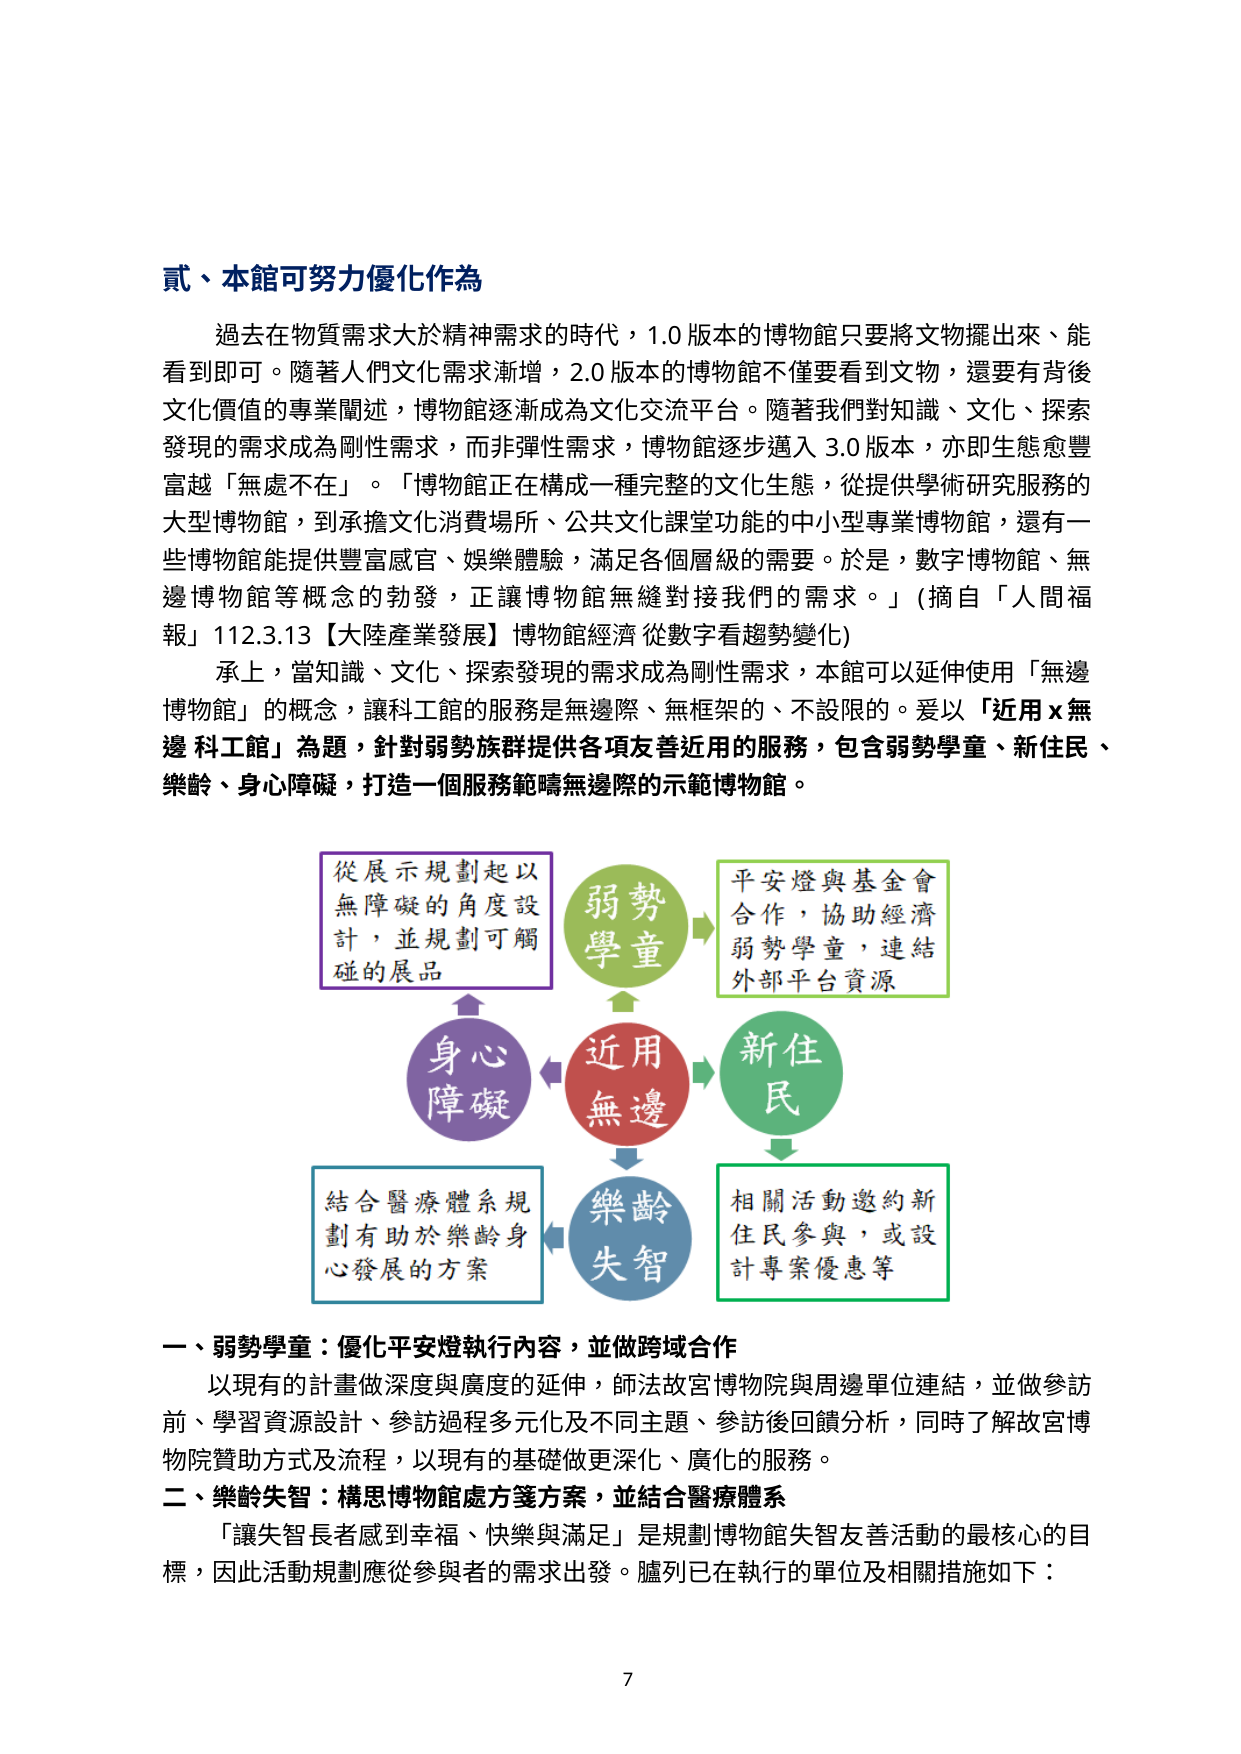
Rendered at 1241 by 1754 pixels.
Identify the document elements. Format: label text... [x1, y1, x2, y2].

text 承上，當知識、文化、探索發現的需求成為剛性需求，本館可以延伸使用「無邊博物館」的概念，讓科工館的服務是無邊際、無框架的、不設限的。爰以「近用x無邊 科工館」為題，針對弱勢族群提供各項友善近用的服務，包含弱勢學童、新住民、樂齡、身心障礙，打造一個服務範疇無邊際的示範博物館。 [162, 652, 1093, 802]
text 二、樂齡失智：構思博物館處方箋方案，並結合醫療體系 [162, 1477, 1093, 1514]
text 一、弱勢學童：優化平安燈執行內容，並做跨域合作 [162, 1327, 1093, 1364]
text 以現有的計畫做深度與廣度的延伸，師法故宮博物院與周邊單位連結，並做參訪前、學習資源設計、參訪過程多元化及不同主題、參訪後回饋分析，同時了解故宮博物院贊助方式及流程，以現有的基礎做更深化、廣化的服務。 [162, 1364, 1093, 1477]
picture [302, 841, 957, 1310]
text 過去在物質需求大於精神需求的時代，1.0版本的博物館只要將文物擺出來、能看到即可。隨著人們文化需求漸增，2.0版本的博物館不僅要看到文物，還要有背後文化價值的專業闡述，博物館逐漸成為文化交流平台。隨著我們對知識、文化、探索發現的需求成為剛性需求，而非彈性需求，博物館逐步邁入3.0版本，亦即生態愈豐富越「無處不在」。「博物館正在構成一種完整的文化生態，從提供學術研究服務的大型博物館，到承擔文化消費場所、公共文化課堂功能的中小型專業博物館，還有一些博物館能提供豐富感官、娛樂體驗，滿足各個層級的需要。於是，數字博物館、無邊博物館等概念的勃發，正讓博物館無縫對接我們的需求。」(摘自「人間福報」112.3.13【大陸產業發展】博物館經濟 從數字看趨勢變化) [162, 314, 1093, 652]
text 「讓失智長者感到幸福、快樂與滿足」是規劃博物館失智友善活動的最核心的目標，因此活動規劃應從參與者的需求出發。臚列已在執行的單位及相關措施如下： [162, 1514, 1093, 1589]
text 貳、本館可努力優化作為 [162, 239, 1093, 314]
